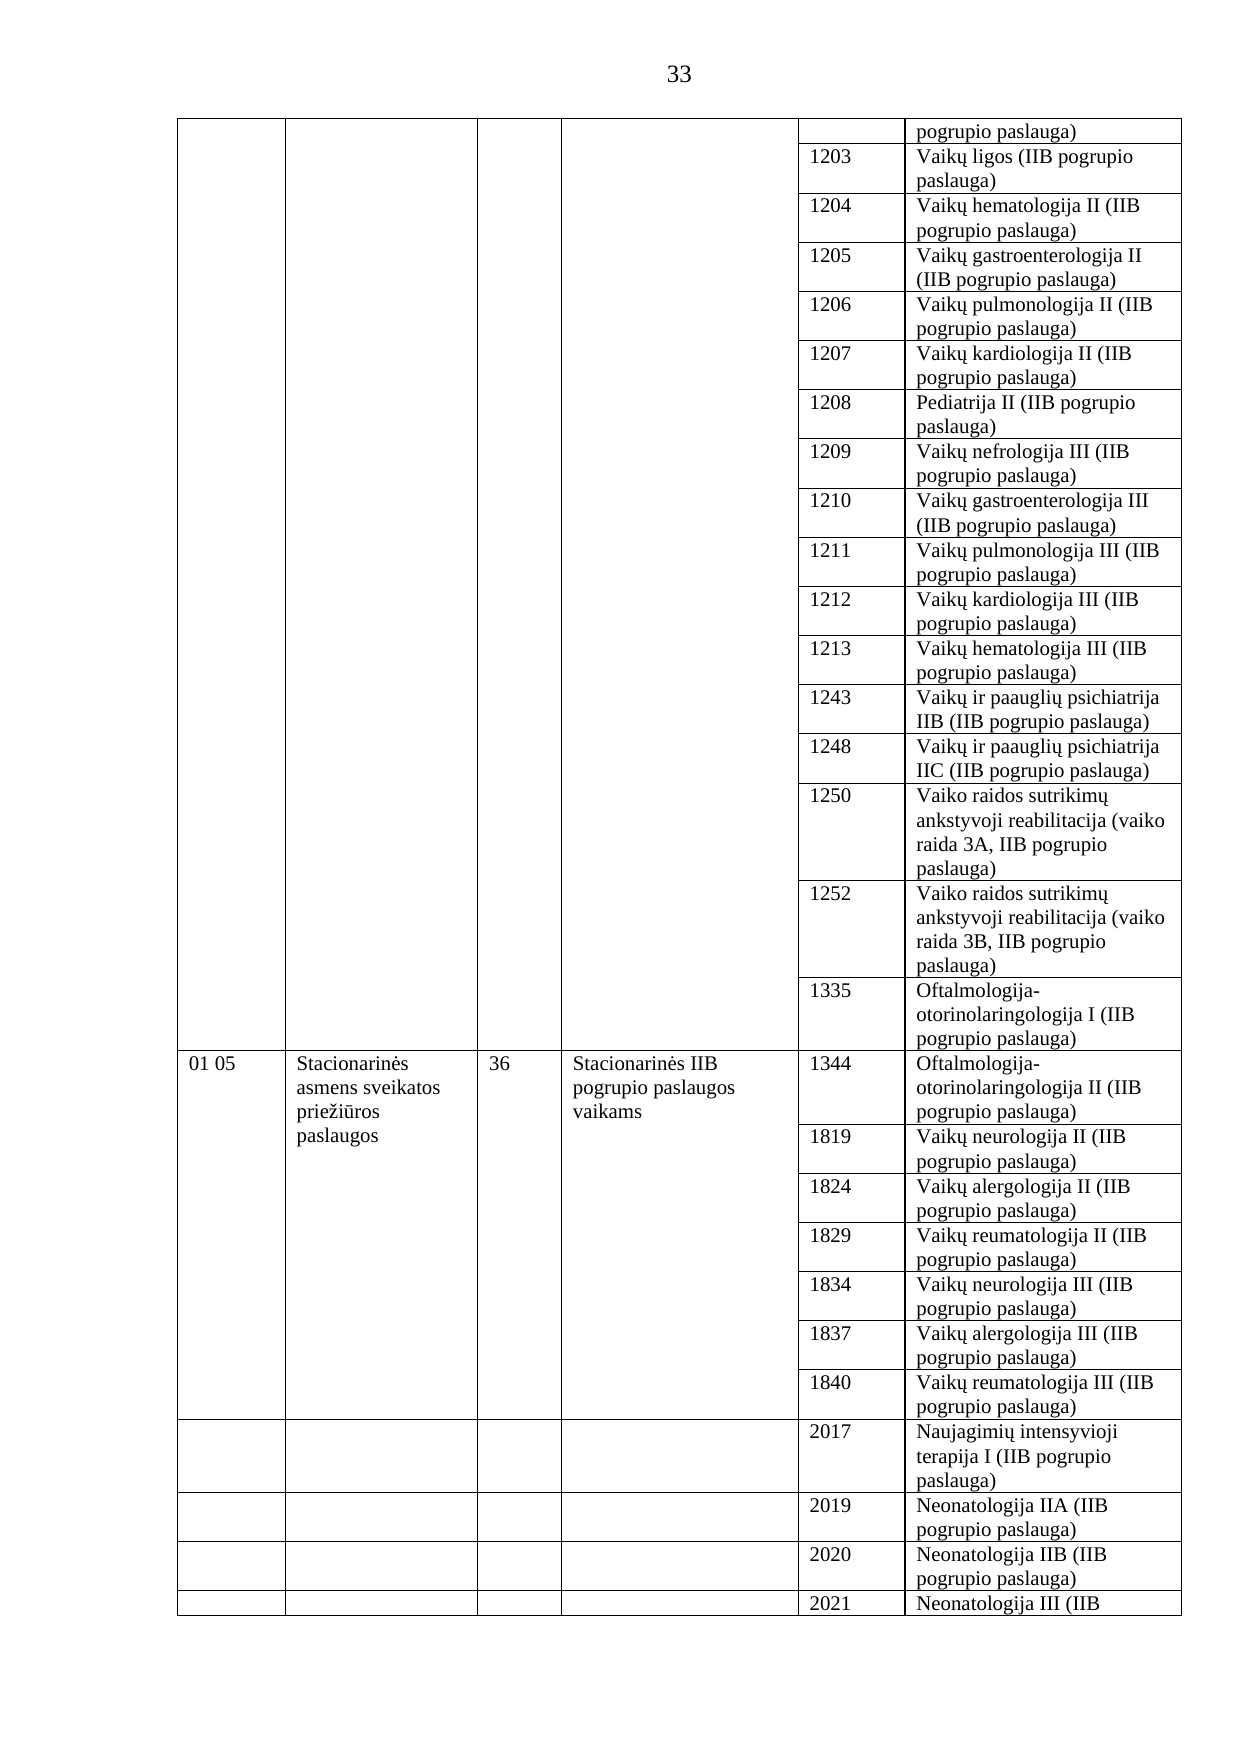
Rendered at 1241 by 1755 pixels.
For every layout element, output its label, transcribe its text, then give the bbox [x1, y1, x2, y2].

table_cell [562, 1420, 798, 1492]
table_cell 1213 [799, 636, 904, 684]
table_cell Vaikų pulmonologija II (IIB pogrupio paslauga) [906, 292, 1181, 340]
table_cell 1250 [799, 784, 904, 880]
table_cell Vaikų ligos (IIB pogrupio paslauga) [906, 144, 1181, 192]
table_cell 1840 [799, 1370, 904, 1418]
table_cell Vaikų neurologija III (IIB pogrupio paslauga) [906, 1272, 1181, 1320]
table_cell 1212 [799, 587, 904, 635]
table_cell [286, 1542, 477, 1590]
table_cell [286, 1420, 477, 1492]
table_cell [478, 1591, 561, 1615]
table_cell [562, 1493, 798, 1541]
table_cell 1834 [799, 1272, 904, 1320]
table_cell Vaikų ir paauglių psichiatrija IIB (IIB pogrupio paslauga) [906, 685, 1181, 733]
table_cell [286, 1591, 477, 1615]
table_cell 1344 [799, 1051, 904, 1123]
table_cell 1206 [799, 292, 904, 340]
table_cell Vaikų nefrologija III (IIB pogrupio paslauga) [906, 439, 1181, 487]
table_cell [178, 1591, 285, 1615]
table_cell Vaikų ir paauglių psichiatrija IIC (IIB pogrupio paslauga) [906, 734, 1181, 782]
table_cell Vaikų kardiologija II (IIB pogrupio paslauga) [906, 341, 1181, 389]
table_cell Neonatologija III (IIB [906, 1591, 1181, 1615]
table_cell 1207 [799, 341, 904, 389]
table_cell Vaikų reumatologija III (IIB pogrupio paslauga) [906, 1370, 1181, 1418]
table_cell Vaikų gastroenterologija II (IIB pogrupio paslauga) [906, 243, 1181, 291]
table_cell [562, 1542, 798, 1590]
table_cell 1829 [799, 1223, 904, 1271]
table_cell Naujagimių intensyvioji terapija I (IIB pogrupio paslauga) [906, 1420, 1181, 1492]
table_cell [178, 1493, 285, 1541]
table_cell Pediatrija II (IIB pogrupio paslauga) [906, 390, 1181, 438]
table_cell 1209 [799, 439, 904, 487]
table_cell 2020 [799, 1542, 904, 1590]
table_cell 1211 [799, 538, 904, 586]
table_cell 1210 [799, 489, 904, 537]
table_cell 36 [478, 1051, 561, 1418]
table_cell [478, 1493, 561, 1541]
table_cell Vaikų reumatologija II (IIB pogrupio paslauga) [906, 1223, 1181, 1271]
table_cell 1837 [799, 1321, 904, 1369]
table_cell [478, 1542, 561, 1590]
table_cell Oftalmologija-otorinolaringologija I (IIB pogrupio paslauga) [906, 978, 1181, 1050]
table_cell 01 05 [178, 1051, 285, 1418]
table_cell 1252 [799, 881, 904, 977]
table_cell [562, 119, 798, 1050]
table_cell Vaikų hematologija II (IIB pogrupio paslauga) [906, 194, 1181, 242]
table_cell [286, 119, 477, 1050]
table_cell [178, 119, 285, 1050]
table_cell [178, 1542, 285, 1590]
table_cell 1819 [799, 1125, 904, 1173]
table_cell 2021 [799, 1591, 904, 1615]
table_cell [178, 1420, 285, 1492]
table_cell 1208 [799, 390, 904, 438]
table_cell [799, 119, 904, 143]
table_cell 1248 [799, 734, 904, 782]
table_cell 1205 [799, 243, 904, 291]
table_cell 1824 [799, 1174, 904, 1222]
table_cell Neonatologija IIB (IIB pogrupio paslauga) [906, 1542, 1181, 1590]
table_cell [562, 1591, 798, 1615]
table_cell Vaikų alergologija III (IIB pogrupio paslauga) [906, 1321, 1181, 1369]
table_cell Vaikų neurologija II (IIB pogrupio paslauga) [906, 1125, 1181, 1173]
table_cell Neonatologija IIA (IIB pogrupio paslauga) [906, 1493, 1181, 1541]
table_cell Vaikų gastroenterologija III (IIB pogrupio paslauga) [906, 489, 1181, 537]
table_cell 1243 [799, 685, 904, 733]
table_cell Vaikų pulmonologija III (IIB pogrupio paslauga) [906, 538, 1181, 586]
table_cell Vaikų alergologija II (IIB pogrupio paslauga) [906, 1174, 1181, 1222]
table_cell [478, 1420, 561, 1492]
table_cell Vaikų kardiologija III (IIB pogrupio paslauga) [906, 587, 1181, 635]
table_cell 1203 [799, 144, 904, 192]
table_cell pogrupio paslauga) [906, 119, 1181, 143]
table_cell [286, 1493, 477, 1541]
table_cell Stacionarinės asmens sveikatos priežiūros paslaugos [286, 1051, 477, 1418]
table_cell Vaiko raidos sutrikimų ankstyvoji reabilitacija (vaiko raida 3B, IIB pogrupio paslauga) [906, 881, 1181, 977]
table_cell [478, 119, 561, 1050]
table_cell Vaiko raidos sutrikimų ankstyvoji reabilitacija (vaiko raida 3A, IIB pogrupio paslauga) [906, 784, 1181, 880]
table_cell 1335 [799, 978, 904, 1050]
table_cell 1204 [799, 194, 904, 242]
table_cell 2017 [799, 1420, 904, 1492]
table_cell Vaikų hematologija III (IIB pogrupio paslauga) [906, 636, 1181, 684]
table_cell 2019 [799, 1493, 904, 1541]
table_cell Oftalmologija-otorinolaringologija II (IIB pogrupio paslauga) [906, 1051, 1181, 1123]
table_cell Stacionarinės IIB pogrupio paslaugos vaikams [562, 1051, 798, 1418]
